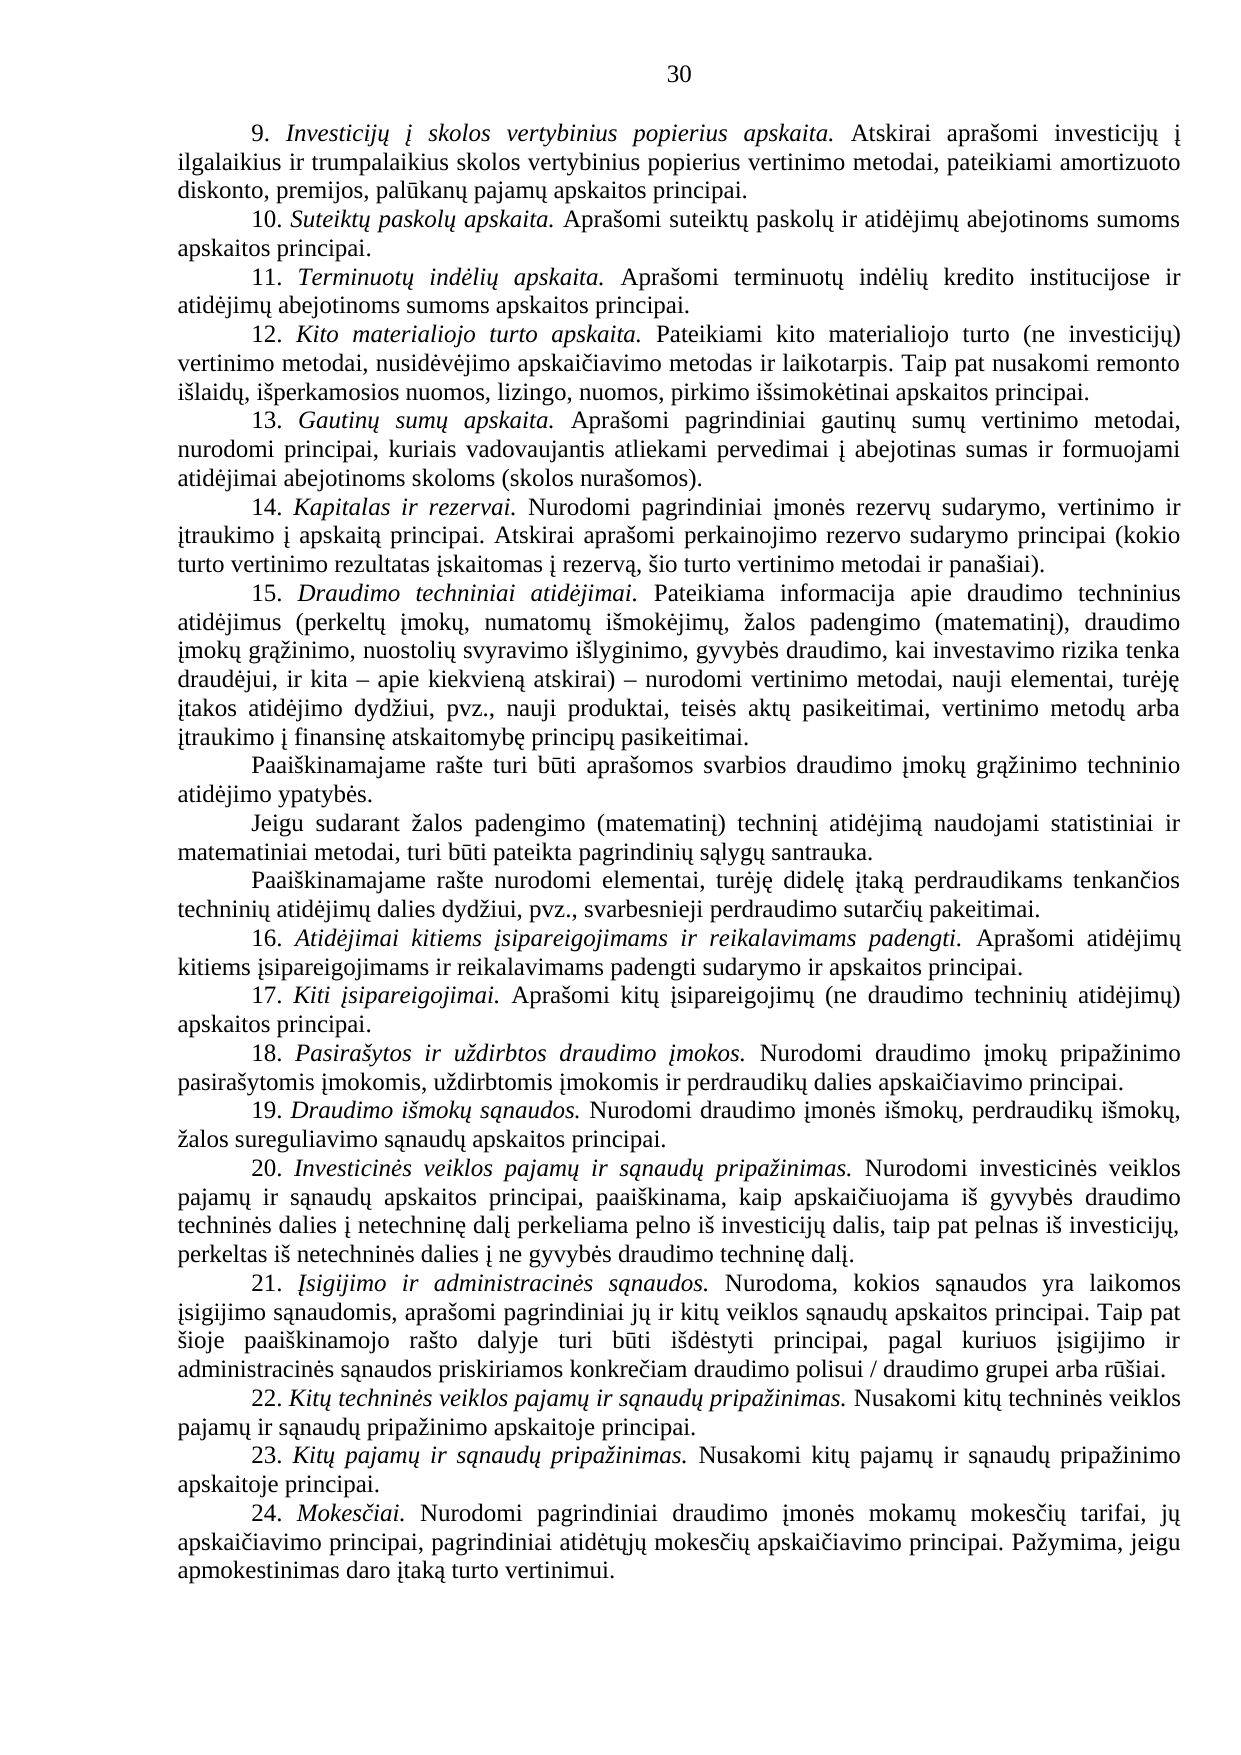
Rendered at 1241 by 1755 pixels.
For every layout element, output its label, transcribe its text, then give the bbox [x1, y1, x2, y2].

text 21. Įsigijimo ir administracinės sąnaudos. Nurodoma, kokios sąnaudos yra laikomos įsigijimo sąnaudomis, aprašomi pagrindiniai jų ir kitų veiklos sąnaudų apskaitos principai. Taip pat šioje paaiškinamojo rašto dalyje turi būti išdėstyti principai, pagal kuriuos įsigijimo ir administracinės sąnaudos priskiriamos konkrečiam draudimo polisui / draudimo grupei arba rūšiai. [177, 1268, 1181, 1383]
text 10. Suteiktų paskolų apskaita. Aprašomi suteiktų paskolų ir atidėjimų abejotinoms sumoms apskaitos principai. [177, 204, 1181, 262]
text 13. Gautinų sumų apskaita. Aprašomi pagrindiniai gautinų sumų vertinimo metodai, nurodomi principai, kuriais vadovaujantis atliekami pervedimai į abejotinas sumas ir formuojami atidėjimai abejotinoms skoloms (skolos nurašomos). [177, 406, 1181, 492]
text 19. Draudimo išmokų sąnaudos. Nurodomi draudimo įmonės išmokų, perdraudikų išmokų, žalos sureguliavimo sąnaudų apskaitos principai. [177, 1096, 1181, 1153]
text 15. Draudimo techniniai atidėjimai. Pateikiama informacija apie draudimo techninius atidėjimus (perkeltų įmokų, numatomų išmokėjimų, žalos padengimo (matematinį), draudimo įmokų grąžinimo, nuostolių svyravimo išlyginimo, gyvybės draudimo, kai investavimo rizika tenka draudėjui, ir kita – apie kiekvieną atskirai) – nurodomi vertinimo metodai, nauji elementai, turėję įtakos atidėjimo dydžiui, pvz., nauji produktai, teisės aktų pasikeitimai, vertinimo metodų arba įtraukimo į finansinę atskaitomybę principų pasikeitimai. [177, 578, 1181, 751]
text 9. Investicijų į skolos vertybinius popierius apskaita. Atskirai aprašomi investicijų į ilgalaikius ir trumpalaikius skolos vertybinius popierius vertinimo metodai, pateikiami amortizuoto diskonto, premijos, palūkanų pajamų apskaitos principai. [177, 118, 1181, 204]
text 16. Atidėjimai kitiems įsipareigojimams ir reikalavimams padengti. Aprašomi atidėjimų kitiems įsipareigojimams ir reikalavimams padengti sudarymo ir apskaitos principai. [177, 923, 1181, 981]
text 23. Kitų pajamų ir sąnaudų pripažinimas. Nusakomi kitų pajamų ir sąnaudų pripažinimo apskaitoje principai. [177, 1441, 1181, 1498]
text 24. Mokesčiai. Nurodomi pagrindiniai draudimo įmonės mokamų mokesčių tarifai, jų apskaičiavimo principai, pagrindiniai atidėtųjų mokesčių apskaičiavimo principai. Pažymima, jeigu apmokestinimas daro įtaką turto vertinimui. [177, 1498, 1181, 1584]
text Paaiškinamajame rašte turi būti aprašomos svarbios draudimo įmokų grąžinimo techninio atidėjimo ypatybės. [177, 751, 1181, 808]
text Jeigu sudarant žalos padengimo (matematinį) techninį atidėjimą naudojami statistiniai ir matematiniai metodai, turi būti pateikta pagrindinių sąlygų santrauka. [177, 808, 1181, 866]
text Paaiškinamajame rašte nurodomi elementai, turėję didelę įtaką perdraudikams tenkančios techninių atidėjimų dalies dydžiui, pvz., svarbesnieji perdraudimo sutarčių pakeitimai. [177, 866, 1181, 923]
text 22. Kitų techninės veiklos pajamų ir sąnaudų pripažinimas. Nusakomi kitų techninės veiklos pajamų ir sąnaudų pripažinimo apskaitoje principai. [177, 1383, 1181, 1441]
text 12. Kito materialiojo turto apskaita. Pateikiami kito materialiojo turto (ne investicijų) vertinimo metodai, nusidėvėjimo apskaičiavimo metodas ir laikotarpis. Taip pat nusakomi remonto išlaidų, išperkamosios nuomos, lizingo, nuomos, pirkimo išsimokėtinai apskaitos principai. [177, 319, 1181, 406]
text 14. Kapitalas ir rezervai. Nurodomi pagrindiniai įmonės rezervų sudarymo, vertinimo ir įtraukimo į apskaitą principai. Atskirai aprašomi perkainojimo rezervo sudarymo principai (kokio turto vertinimo rezultatas įskaitomas į rezervą, šio turto vertinimo metodai ir panašiai). [177, 492, 1181, 578]
text 11. Terminuotų indėlių apskaita. Aprašomi terminuotų indėlių kredito institucijose ir atidėjimų abejotinoms sumoms apskaitos principai. [177, 262, 1181, 319]
text 18. Pasirašytos ir uždirbtos draudimo įmokos. Nurodomi draudimo įmokų pripažinimo pasirašytomis įmokomis, uždirbtomis įmokomis ir perdraudikų dalies apskaičiavimo principai. [177, 1038, 1181, 1096]
text 20. Investicinės veiklos pajamų ir sąnaudų pripažinimas. Nurodomi investicinės veiklos pajamų ir sąnaudų apskaitos principai, paaiškinama, kaip apskaičiuojama iš gyvybės draudimo techninės dalies į netechninę dalį perkeliama pelno iš investicijų dalis, taip pat pelnas iš investicijų, perkeltas iš netechninės dalies į ne gyvybės draudimo techninę dalį. [177, 1153, 1181, 1268]
text 17. Kiti įsipareigojimai. Aprašomi kitų įsipareigojimų (ne draudimo techninių atidėjimų) apskaitos principai. [177, 981, 1181, 1038]
